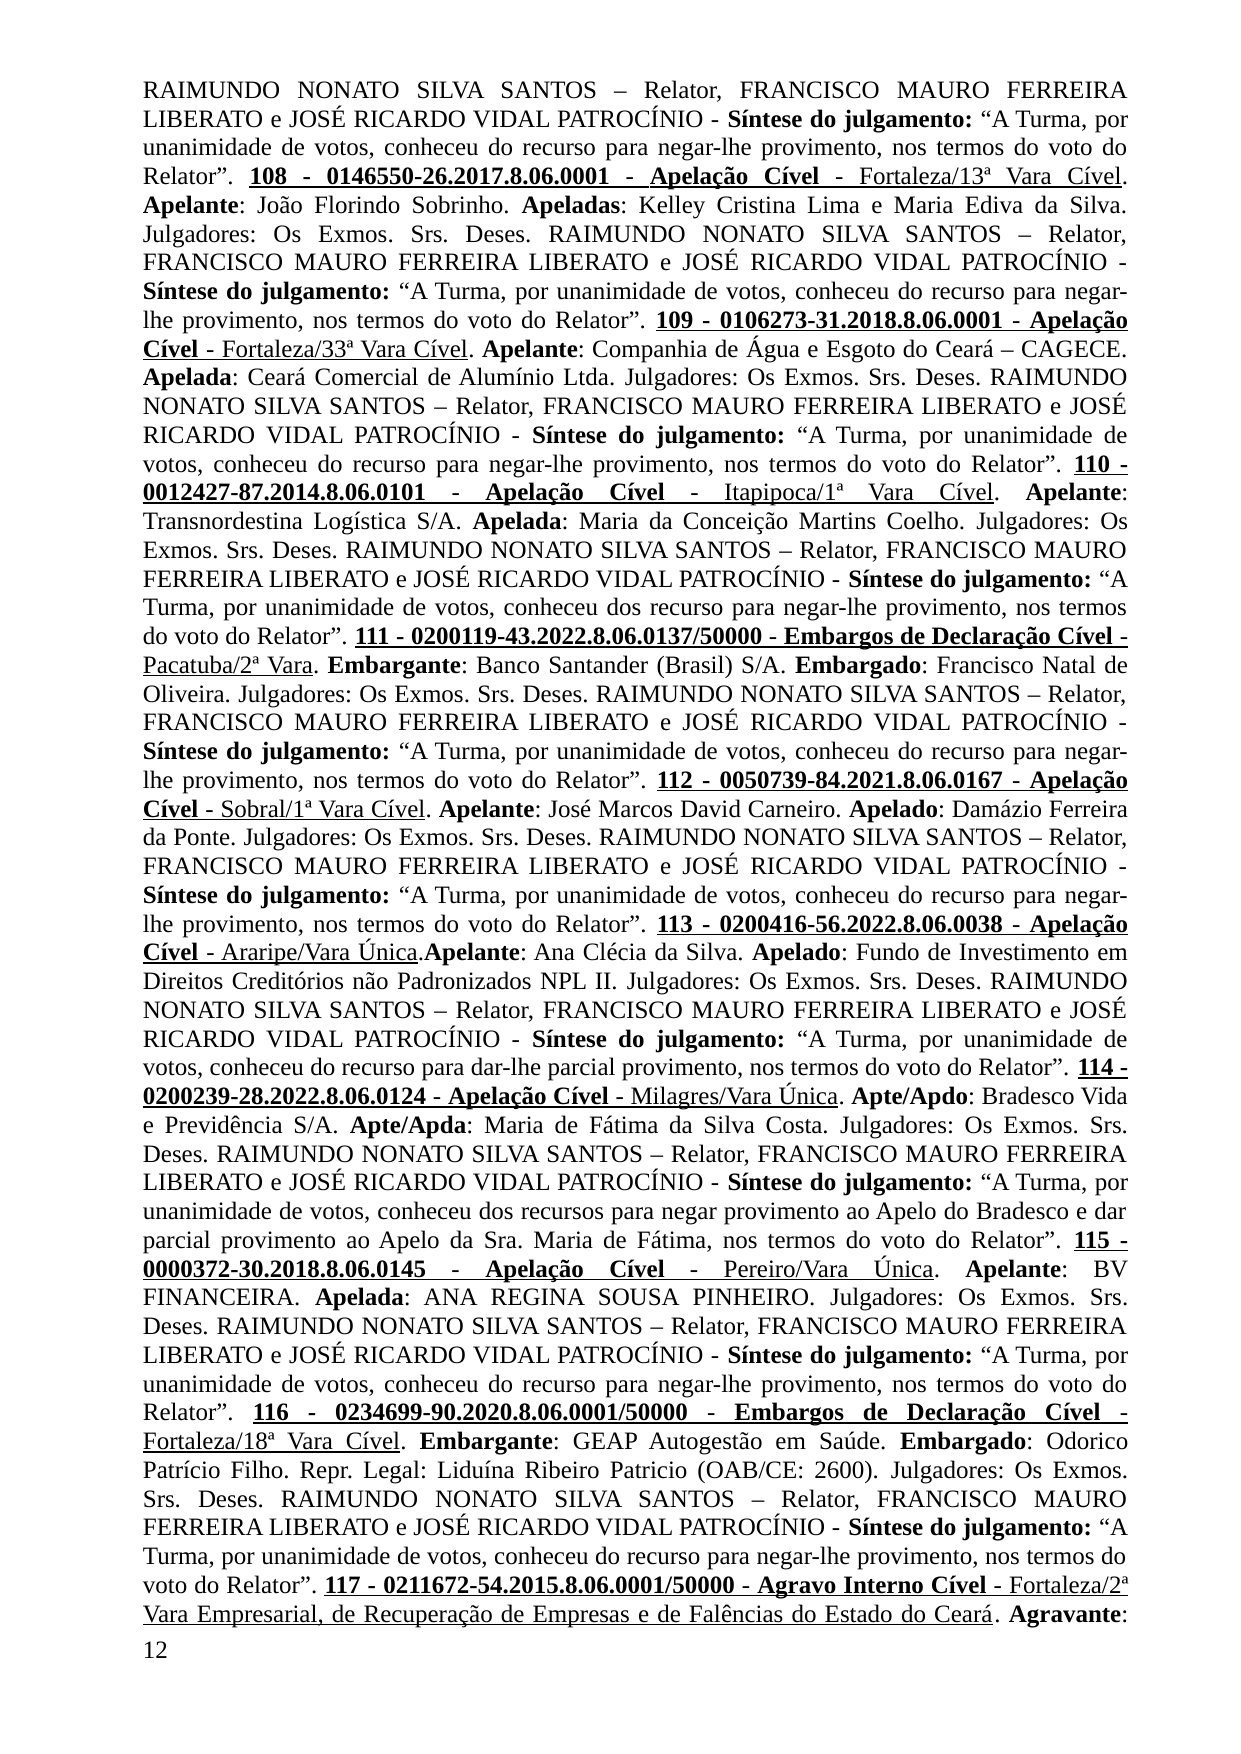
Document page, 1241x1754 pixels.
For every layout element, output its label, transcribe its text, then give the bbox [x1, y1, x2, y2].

text RAIMUNDO NONATO SILVA SANTOS – Relator, FRANCISCO MAURO FERREIRA LIBERATO e JOSÉ RICARDO VIDAL PATROCÍNIO - Síntese do julgamento: “A Turma, por unanimidade de votos, conheceu do recurso para negar-lhe provimento, nos termos do voto do Relator”. 108 - 0146550-26.2017.8.06.0001 - Apelação Cível - Fortaleza/13ª Vara Cível. Apelante: João Florindo Sobrinho. Apeladas: Kelley Cristina Lima e Maria Ediva da Silva. Julgadores: Os Exmos. Srs. Deses. RAIMUNDO NONATO SILVA SANTOS – Relator, FRANCISCO MAURO FERREIRA LIBERATO e JOSÉ RICARDO VIDAL PATROCÍNIO - Síntese do julgamento: “A Turma, por unanimidade de votos, conheceu do recurso para negar-lhe provimento, nos termos do voto do Relator”. 109 - 0106273-31.2018.8.06.0001 - Apelação Cível - Fortaleza/33ª Vara Cível. Apelante: Companhia de Água e Esgoto do Ceará – CAGECE. Apelada: Ceará Comercial de Alumínio Ltda. Julgadores: Os Exmos. Srs. Deses. RAIMUNDO NONATO SILVA SANTOS – Relator, FRANCISCO MAURO FERREIRA LIBERATO e JOSÉ RICARDO VIDAL PATROCÍNIO - Síntese do julgamento: “A Turma, por unanimidade de votos, conheceu do recurso para negar-lhe provimento, nos termos do voto do Relator”. 110 - 0012427-87.2014.8.06.0101 - Apelação Cível - Itapipoca/1ª Vara Cível. Apelante: Transnordestina Logística S/A. Apelada: Maria da Conceição Martins Coelho. Julgadores: Os Exmos. Srs. Deses. RAIMUNDO NONATO SILVA SANTOS – Relator, FRANCISCO MAURO FERREIRA LIBERATO e JOSÉ RICARDO VIDAL PATROCÍNIO - Síntese do julgamento: “A Turma, por unanimidade de votos, conheceu dos recurso para negar-lhe provimento, nos termos do voto do Relator”. 111 - 0200119-43.2022.8.06.0137/50000 - Embargos de Declaração Cível - Pacatuba/2ª Vara. Embargante: Banco Santander (Brasil) S/A. Embargado: Francisco Natal de Oliveira. Julgadores: Os Exmos. Srs. Deses. RAIMUNDO NONATO SILVA SANTOS – Relator, FRANCISCO MAURO FERREIRA LIBERATO e JOSÉ RICARDO VIDAL PATROCÍNIO - Síntese do julgamento: “A Turma, por unanimidade de votos, conheceu do recurso para negar-lhe provimento, nos termos do voto do Relator”. 112 - 0050739-84.2021.8.06.0167 - Apelação Cível - Sobral/1ª Vara Cível. Apelante: José Marcos David Carneiro. Apelado: Damázio Ferreira da Ponte. Julgadores: Os Exmos. Srs. Deses. RAIMUNDO NONATO SILVA SANTOS – Relator, FRANCISCO MAURO FERREIRA LIBERATO e JOSÉ RICARDO VIDAL PATROCÍNIO - Síntese do julgamento: “A Turma, por unanimidade de votos, conheceu do recurso para negar-lhe provimento, nos termos do voto do Relator”. 113 - 0200416-56.2022.8.06.0038 - Apelação Cível - Araripe/Vara Única.Apelante: Ana Clécia da Silva. Apelado: Fundo de Investimento em Direitos Creditórios não Padronizados NPL II. Julgadores: Os Exmos. Srs. Deses. RAIMUNDO NONATO SILVA SANTOS – Relator, FRANCISCO MAURO FERREIRA LIBERATO e JOSÉ RICARDO VIDAL PATROCÍNIO - Síntese do julgamento: “A Turma, por unanimidade de votos, conheceu do recurso para dar-lhe parcial provimento, nos termos do voto do Relator”. 114 - 0200239-28.2022.8.06.0124 - Apelação Cível - Milagres/Vara Única. Apte/Apdo: Bradesco Vida e Previdência S/A. Apte/Apda: Maria de Fátima da Silva Costa. Julgadores: Os Exmos. Srs. Deses. RAIMUNDO NONATO SILVA SANTOS – Relator, FRANCISCO MAURO FERREIRA LIBERATO e JOSÉ RICARDO VIDAL PATROCÍNIO - Síntese do julgamento: “A Turma, por unanimidade de votos, conheceu dos recursos para negar provimento ao Apelo do Bradesco e dar parcial provimento ao Apelo da Sra. Maria de Fátima, nos termos do voto do Relator”. 115 - 0000372-30.2018.8.06.0145 - Apelação Cível - Pereiro/Vara Única. Apelante: BV FINANCEIRA. Apelada: ANA REGINA SOUSA PINHEIRO. Julgadores: Os Exmos. Srs. Deses. RAIMUNDO NONATO SILVA SANTOS – Relator, FRANCISCO MAURO FERREIRA LIBERATO e JOSÉ RICARDO VIDAL PATROCÍNIO - Síntese do julgamento: “A Turma, por unanimidade de votos, conheceu do recurso para negar-lhe provimento, nos termos do voto do Relator”. 116 - 0234699-90.2020.8.06.0001/50000 - Embargos de Declaração Cível - Fortaleza/18ª Vara Cível. Embargante: GEAP Autogestão em Saúde. Embargado: Odorico Patrício Filho. Repr. Legal: Liduína Ribeiro Patricio (OAB/CE: 2600). Julgadores: Os Exmos. Srs. Deses. RAIMUNDO NONATO SILVA SANTOS – Relator, FRANCISCO MAURO FERREIRA LIBERATO e JOSÉ RICARDO VIDAL PATROCÍNIO - Síntese do julgamento: “A Turma, por unanimidade de votos, conheceu do recurso para negar-lhe provimento, nos termos do voto do Relator”. 117 - 0211672-54.2015.8.06.0001/50000 - Agravo Interno Cível - Fortaleza/2ª Vara Empresarial, de Recuperação de Empresas e de Falências do Estado do Ceará. Agravante: [143, 75, 1128, 1627]
